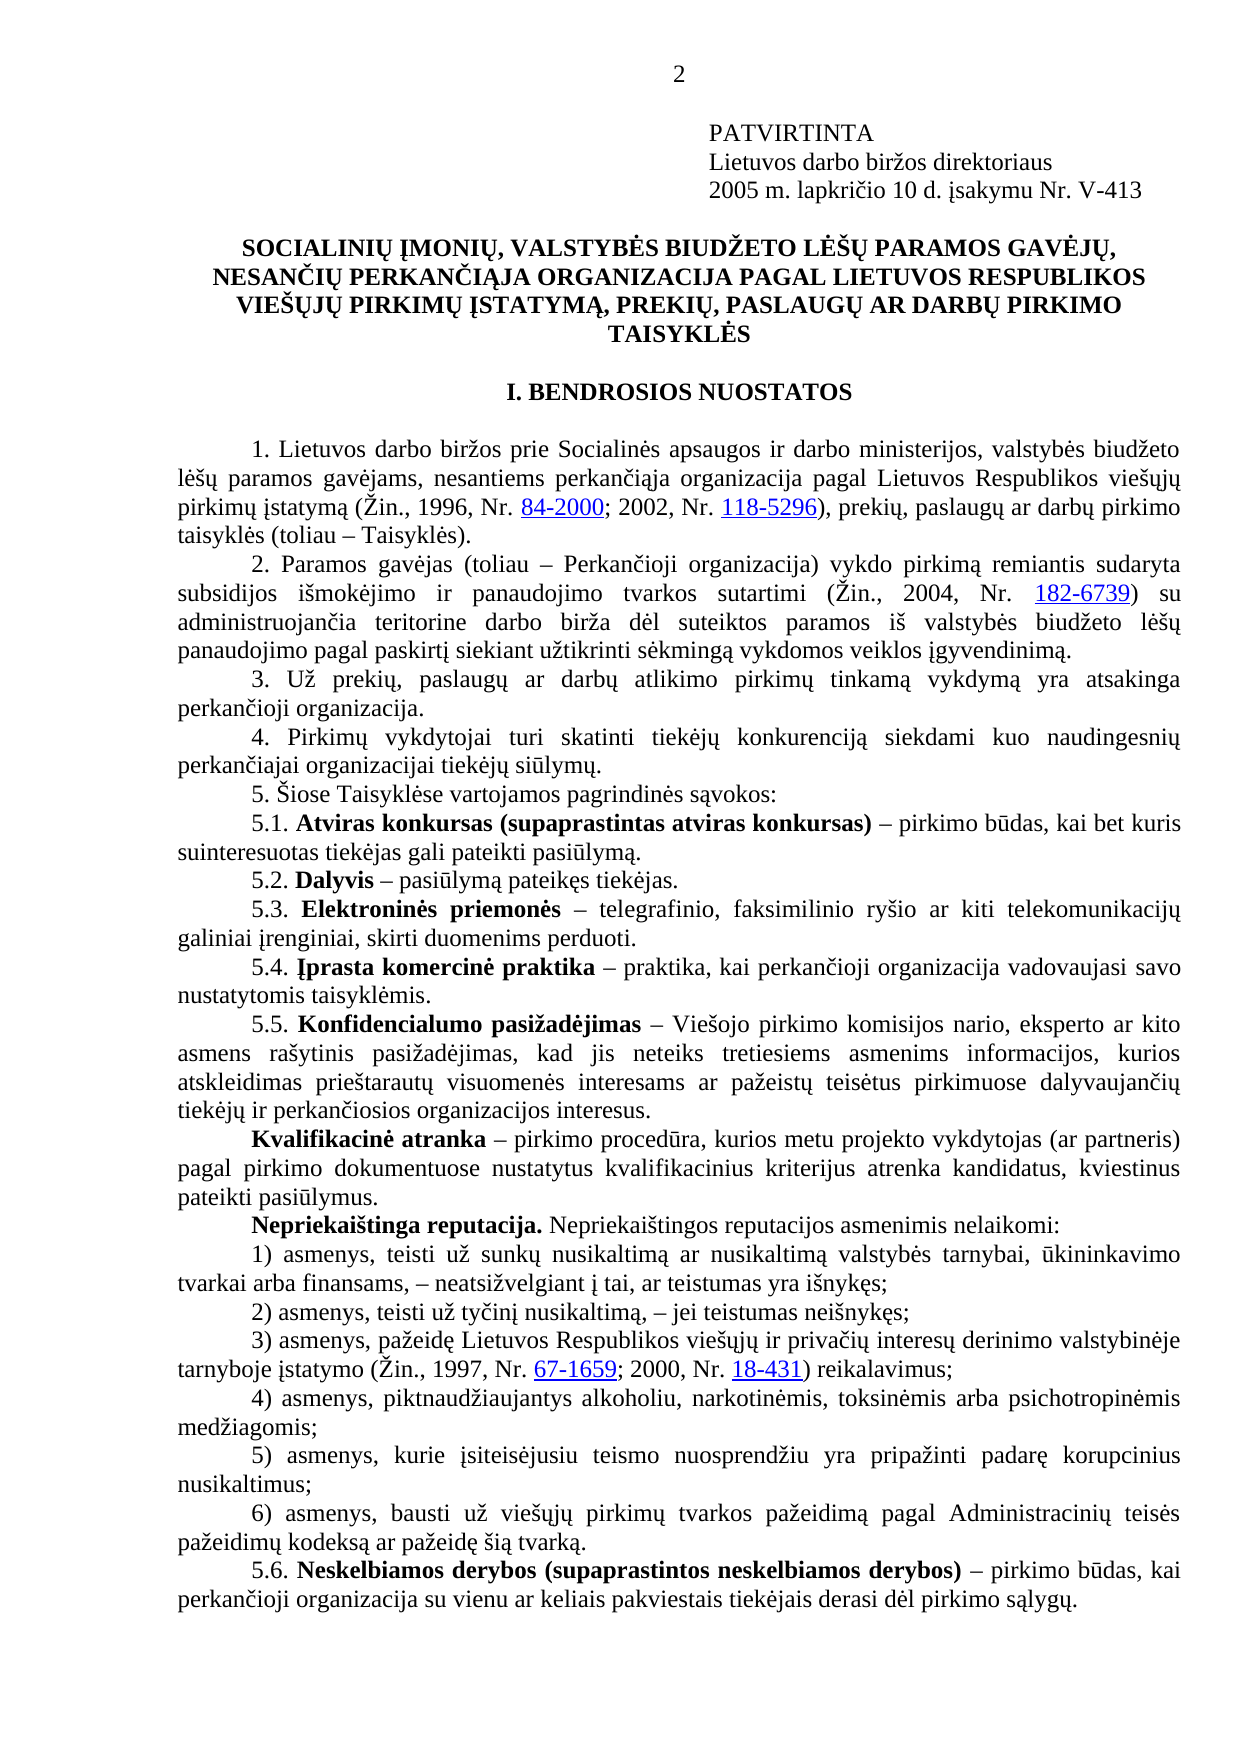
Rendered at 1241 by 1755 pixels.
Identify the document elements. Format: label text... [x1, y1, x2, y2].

text 2005 m. lapkričio 10 d. įsakymu Nr. V-413 [177, 176, 1181, 204]
text 2) asmenys, teisti už tyčinį nusikaltimą, – jei teistumas neišnykęs; [177, 1297, 1181, 1326]
text 5.5. Konfidencialumo pasižadėjimas – Viešojo pirkimo komisijos nario, eksperto ar kito asmens rašytinis pasižadėjimas, kad jis neteiks tretiesiems asmenims informacijos, kurios atskleidimas prieštarautų visuomenės interesams ar pažeistų teisėtus pirkimuose dalyvaujančių tiekėjų ir perkančiosios organizacijos interesus. [177, 1009, 1181, 1124]
text 5.6. Neskelbiamos derybos (supaprastintos neskelbiamos derybos) – pirkimo būdas, kai perkančioji organizacija su vienu ar keliais pakviestais tiekėjais derasi dėl pirkimo sąlygų. [177, 1556, 1181, 1613]
text 5.3. Elektroninės priemonės – telegrafinio, faksimilinio ryšio ar kiti telekomunikacijų galiniai įrenginiai, skirti duomenims perduoti. [177, 894, 1181, 952]
text 3. Už prekių, paslaugų ar darbų atlikimo pirkimų tinkamą vykdymą yra atsakinga perkančioji organizacija. [177, 664, 1181, 722]
text 1. Lietuvos darbo biržos prie Socialinės apsaugos ir darbo ministerijos, valstybės biudžeto lėšų paramos gavėjams, nesantiems perkančiąja organizacija pagal Lietuvos Respublikos viešųjų pirkimų įstatymą (Žin., 1996, Nr. 84-2000; 2002, Nr. 118-5296), prekių, paslaugų ar darbų pirkimo taisyklės (toliau – Taisyklės). [177, 434, 1181, 549]
text PATVIRTINTA [177, 118, 1181, 147]
text 5.4. Įprasta komercinė praktika – praktika, kai perkančioji organizacija vadovaujasi savo nustatytomis taisyklėmis. [177, 952, 1181, 1009]
text Kvalifikacinė atranka – pirkimo procedūra, kurios metu projekto vykdytojas (ar partneris) pagal pirkimo dokumentuose nustatytus kvalifikacinius kriterijus atrenka kandidatus, kviestinus pateikti pasiūlymus. [177, 1124, 1181, 1211]
text SOCIALINių ĮMONių, valstybės biudžeto lėšų paramos gavėjų, nesančių perkančiąja organizacija pagal lietuvos respublikos viešųjų pirkimų įstatymą, prekių, paslaugų ar darbų pirkimo taisyklĖS [177, 233, 1181, 348]
text 5.2. Dalyvis – pasiūlymą pateikęs tiekėjas. [177, 866, 1181, 894]
text 4) asmenys, piktnaudžiaujantys alkoholiu, narkotinėmis, toksinėmis arba psichotropinėmis medžiagomis; [177, 1383, 1181, 1441]
text 1) asmenys, teisti už sunkų nusikaltimą ar nusikaltimą valstybės tarnybai, ūkininkavimo tvarkai arba finansams, – neatsižvelgiant į tai, ar teistumas yra išnykęs; [177, 1239, 1181, 1297]
text 3) asmenys, pažeidę Lietuvos Respublikos viešųjų ir privačių interesų derinimo valstybinėje tarnyboje įstatymo (Žin., 1997, Nr. 67-1659; 2000, Nr. 18-431) reikalavimus; [177, 1326, 1181, 1383]
text 5.1. Atviras konkursas (supaprastintas atviras konkursas) – pirkimo būdas, kai bet kuris suinteresuotas tiekėjas gali pateikti pasiūlymą. [177, 808, 1181, 866]
text 2. Paramos gavėjas (toliau – Perkančioji organizacija) vykdo pirkimą remiantis sudaryta subsidijos išmokėjimo ir panaudojimo tvarkos sutartimi (Žin., 2004, Nr. 182-6739) su administruojančia teritorine darbo birža dėl suteiktos paramos iš valstybės biudžeto lėšų panaudojimo pagal paskirtį siekiant užtikrinti sėkmingą vykdomos veiklos įgyvendinimą. [177, 549, 1181, 664]
text 4. Pirkimų vykdytojai turi skatinti tiekėjų konkurenciją siekdami kuo naudingesnių perkančiajai organizacijai tiekėjų siūlymų. [177, 722, 1181, 779]
text Lietuvos darbo biržos direktoriaus [177, 147, 1181, 176]
text 5) asmenys, kurie įsiteisėjusiu teismo nuosprendžiu yra pripažinti padarę korupcinius nusikaltimus; [177, 1441, 1181, 1498]
text 5. Šiose Taisyklėse vartojamos pagrindinės sąvokos: [177, 779, 1181, 808]
text 6) asmenys, bausti už viešųjų pirkimų tvarkos pažeidimą pagal Administracinių teisės pažeidimų kodeksą ar pažeidę šią tvarką. [177, 1498, 1181, 1556]
text I. BENDROSIOS NUOSTATOS [177, 377, 1181, 406]
text Nepriekaištinga reputacija. Nepriekaištingos reputacijos asmenimis nelaikomi: [177, 1211, 1181, 1239]
